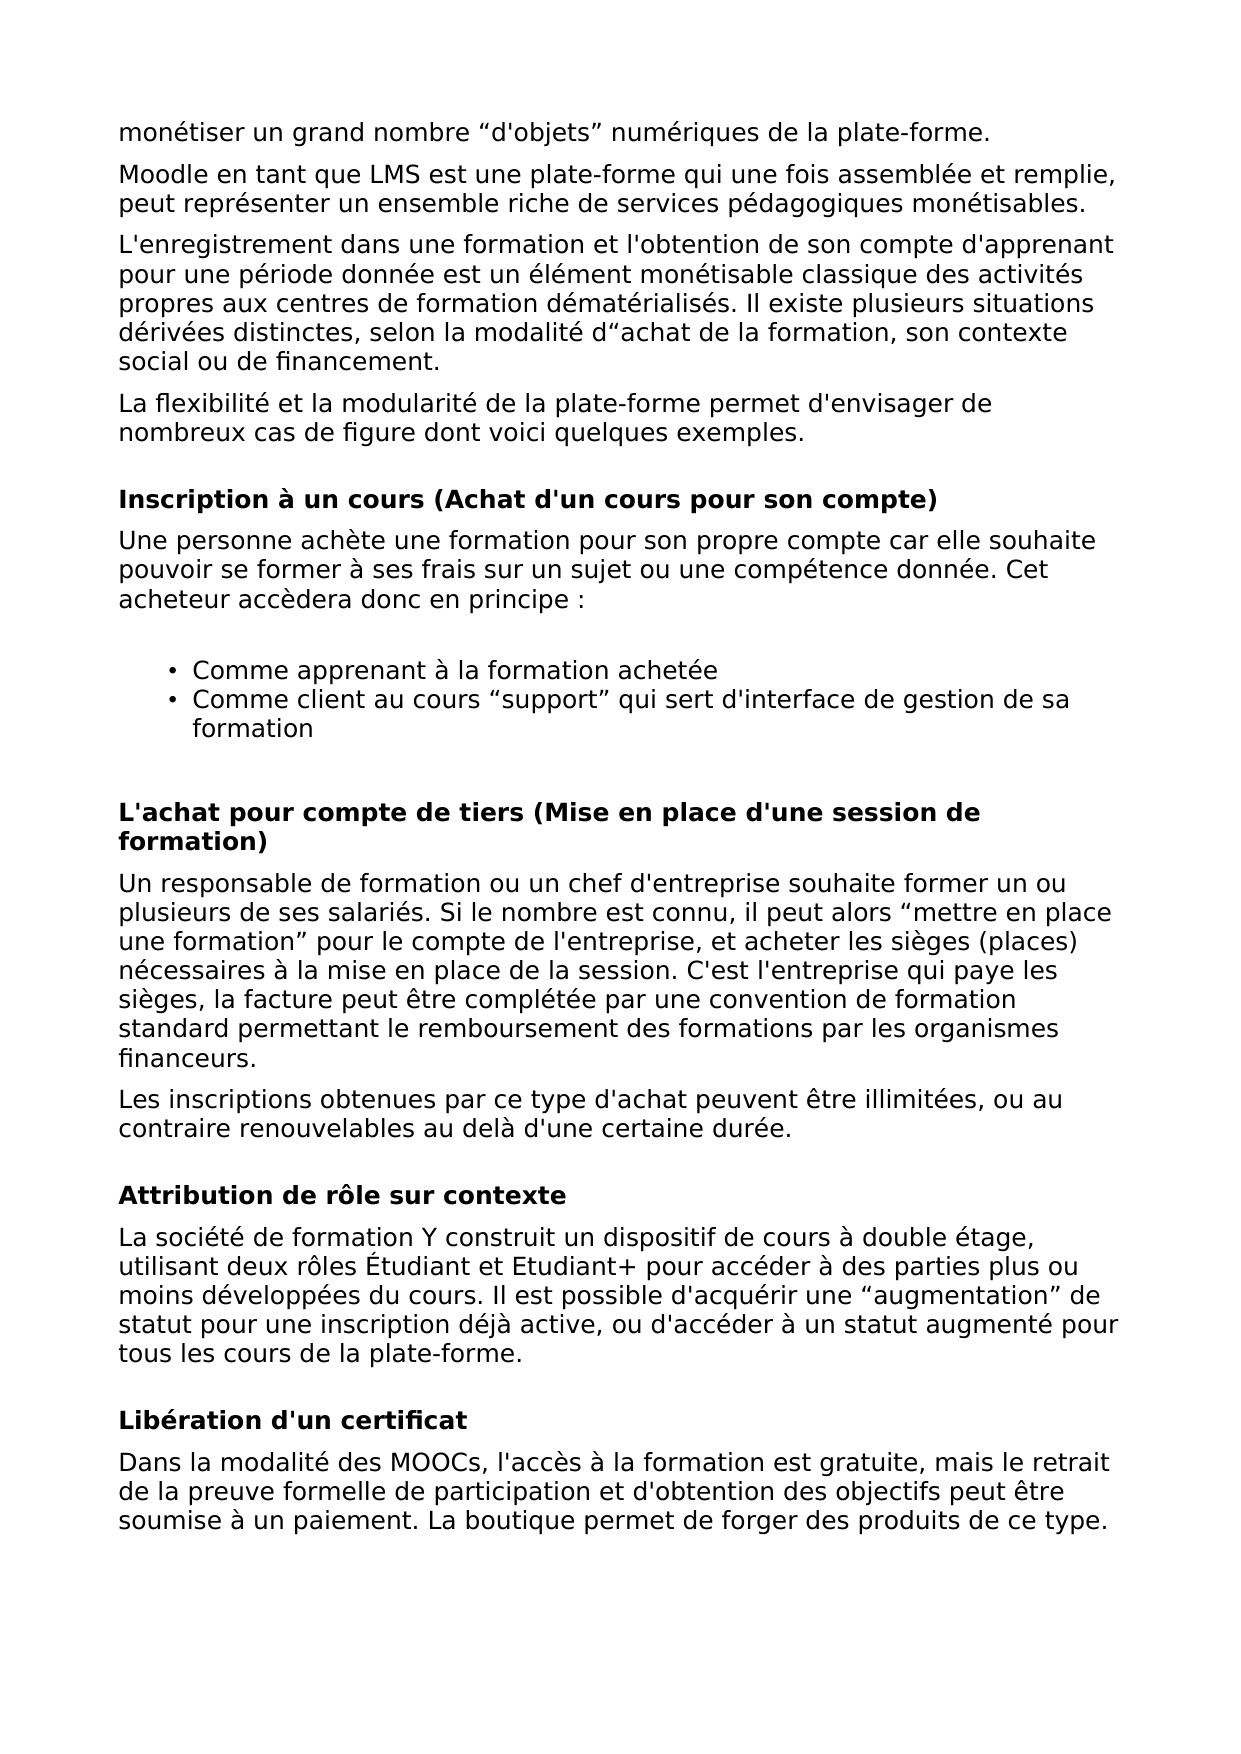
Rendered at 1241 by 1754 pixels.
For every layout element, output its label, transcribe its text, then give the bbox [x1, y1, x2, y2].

subtitle Libération d'un certificat [118, 1406, 1122, 1435]
list Comme apprenant à la formation achetée [177, 656, 1122, 685]
subtitle Inscription à un cours (Achat d'un cours pour son compte) [118, 485, 1122, 514]
list Comme client au cours “support” qui sert d'interface de gestion de sa formation [177, 685, 1122, 743]
subtitle Attribution de rôle sur contexte [118, 1181, 1122, 1210]
text Un responsable de formation ou un chef d'entreprise souhaite former un ou plusieurs de ses salariés. Si le nombre est connu, il peut alors “mettre en place une formation” pour le compte de l'entreprise, et acheter les sièges (places) nécessaires à la mise en place de la session. C'est l'entreprise qui paye les sièges, la facture peut être complétée par une convention de formation standard permettant le remboursement des formations par les organismes financeurs. [118, 869, 1122, 1073]
text La flexibilité et la modularité de la plate-forme permet d'envisager de nombreux cas de figure dont voici quelques exemples. [118, 389, 1122, 447]
text Dans la modalité des MOOCs, l'accès à la formation est gratuite, mais le retrait de la preuve formelle de participation et d'obtention des objectifs peut être soumise à un paiement. La boutique permet de forger des produits de ce type. [118, 1448, 1122, 1535]
text monétiser un grand nombre “d'objets” numériques de la plate-forme. [118, 118, 1122, 147]
text Moodle en tant que LMS est une plate-forme qui une fois assemblée et remplie, peut représenter un ensemble riche de services pédagogiques monétisables. [118, 160, 1122, 218]
text Les inscriptions obtenues par ce type d'achat peuvent être illimitées, ou au contraire renouvelables au delà d'une certaine durée. [118, 1085, 1122, 1144]
text L'enregistrement dans une formation et l'obtention de son compte d'apprenant pour une période donnée est un élément monétisable classique des activités propres aux centres de formation dématérialisés. Il existe plusieurs situations dérivées distinctes, selon la modalité d“achat de la formation, son contexte social ou de financement. [118, 231, 1122, 376]
text La société de formation Y construit un dispositif de cours à double étage, utilisant deux rôles Étudiant et Etudiant+ pour accéder à des parties plus ou moins développées du cours. Il est possible d'acquérir une “augmentation” de statut pour une inscription déjà active, ou d'accéder à un statut augmenté pour tous les cours de la plate-forme. [118, 1223, 1122, 1369]
subtitle L'achat pour compte de tiers (Mise en place d'une session de formation) [118, 798, 1122, 856]
text Une personne achète une formation pour son propre compte car elle souhaite pouvoir se former à ses frais sur un sujet ou une compétence donnée. Cet acheteur accèdera donc en principe : [118, 526, 1122, 614]
